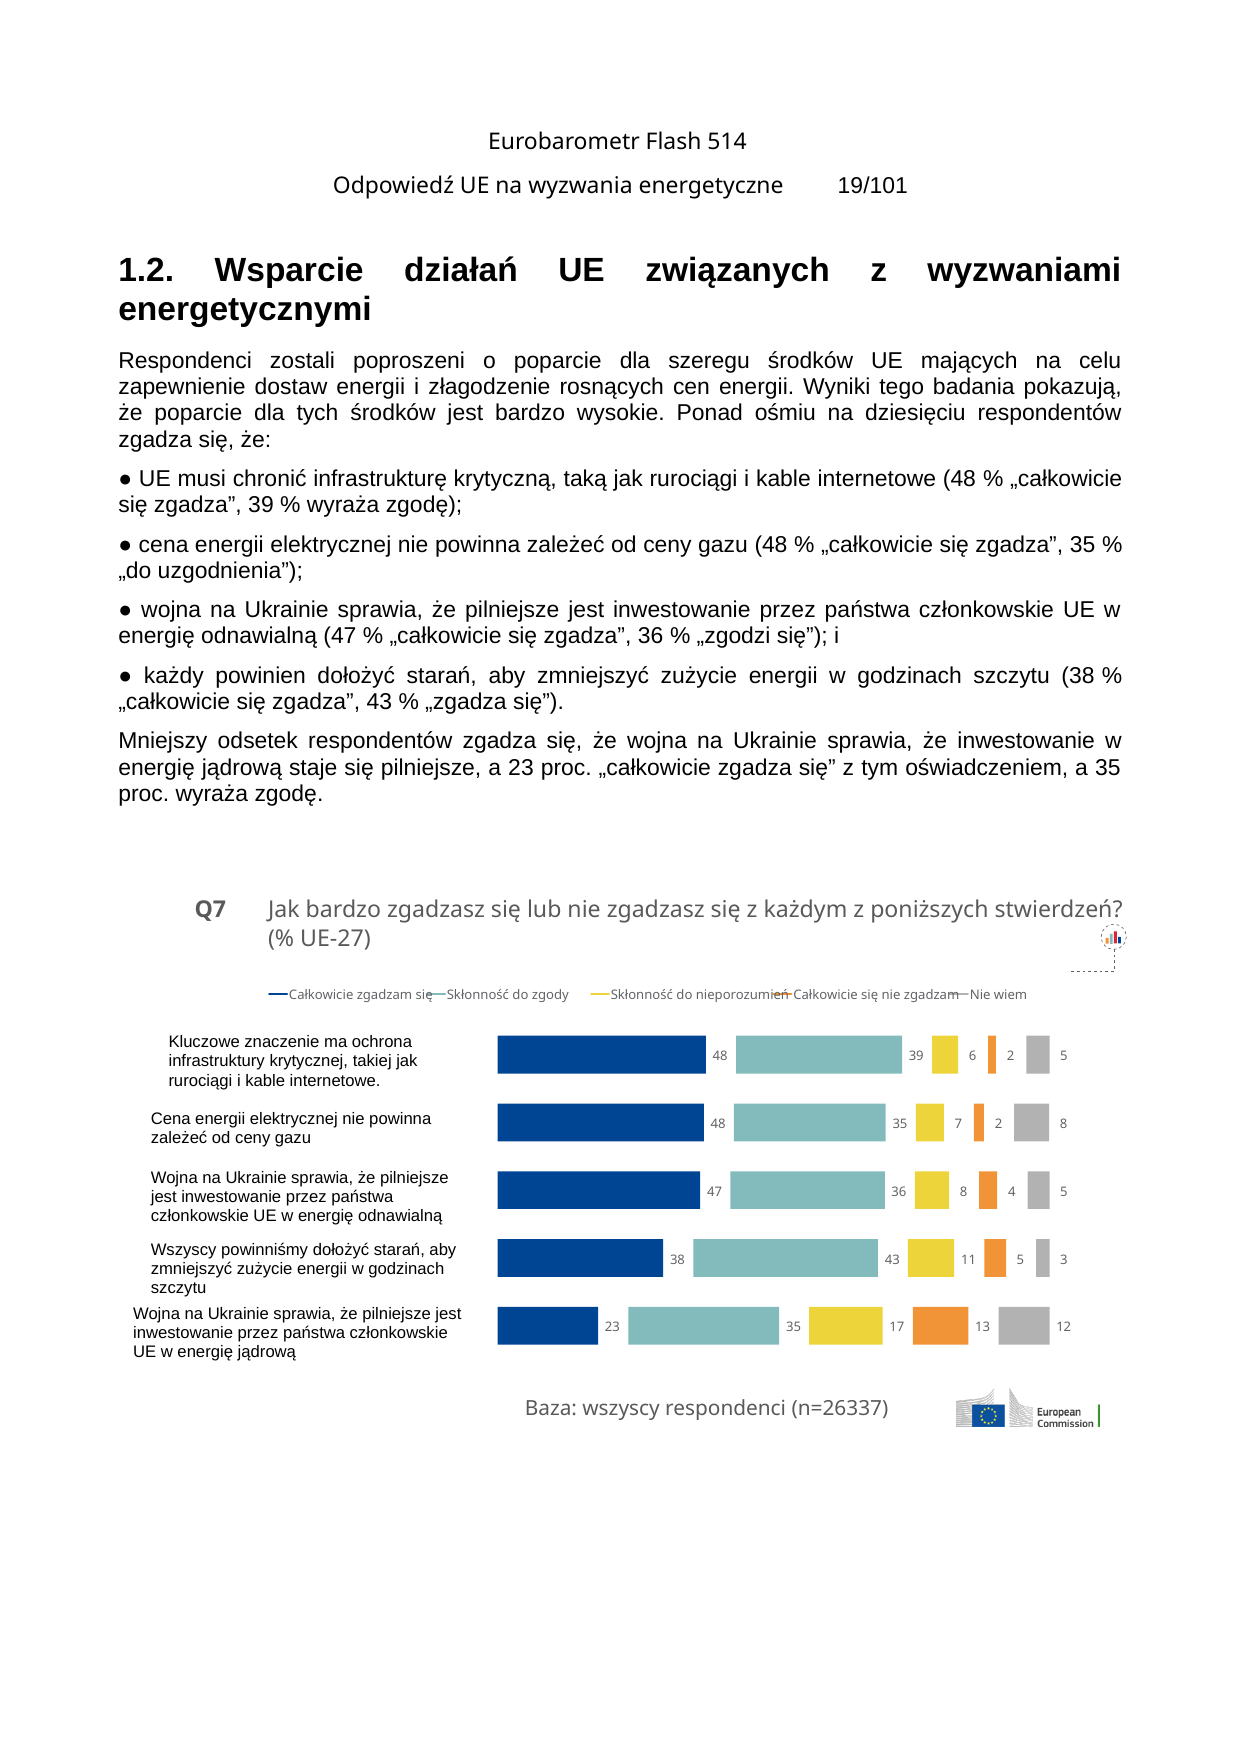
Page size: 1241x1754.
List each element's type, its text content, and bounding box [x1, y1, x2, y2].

text ● wojna na Ukrainie sprawia, że pilniejsze jest inwestowanie przez państwa członkowskie UE w energię odnawialną (47 % „całkowicie się zgadza”, 36 % „zgodzi się”); i [118, 596, 1122, 649]
picture [956, 1388, 1100, 1427]
subtitle 1.2. Wsparcie działań UE związanych z wyzwaniami energetycznymi [118, 250, 1122, 328]
text ● cena energii elektrycznej nie powinna zależeć od ceny gazu (48 % „całkowicie się zgadza”, 35 % „do uzgodnienia”); [118, 531, 1122, 583]
text ● każdy powinien dołożyć starań, aby zmniejszyć zużycie energii w godzinach szczytu (38 % „całkowicie się zgadza”, 43 % „zgadza się”). [118, 662, 1122, 714]
text ● UE musi chronić infrastrukturę krytyczną, taką jak rurociągi i kable internetowe (48 % „całkowicie się zgadza”, 39 % wyraża zgodę); [118, 465, 1122, 518]
text Mniejszy odsetek respondentów zgadza się, że wojna na Ukrainie sprawia, że inwestowanie w energię jądrową staje się pilniejsze, a 23 proc. „całkowicie zgadza się” z tym oświadczeniem, a 35 proc. wyraża zgodę. [118, 727, 1122, 806]
text Respondenci zostali poproszeni o poparcie dla szeregu środków UE mających na celu zapewnienie dostaw energii i złagodzenie rosnących cen energii. Wyniki tego badania pokazują, że poparcie dla tych środków jest bardzo wysokie. Ponad ośmiu na dziesięciu respondentów zgadza się, że: [118, 347, 1122, 452]
